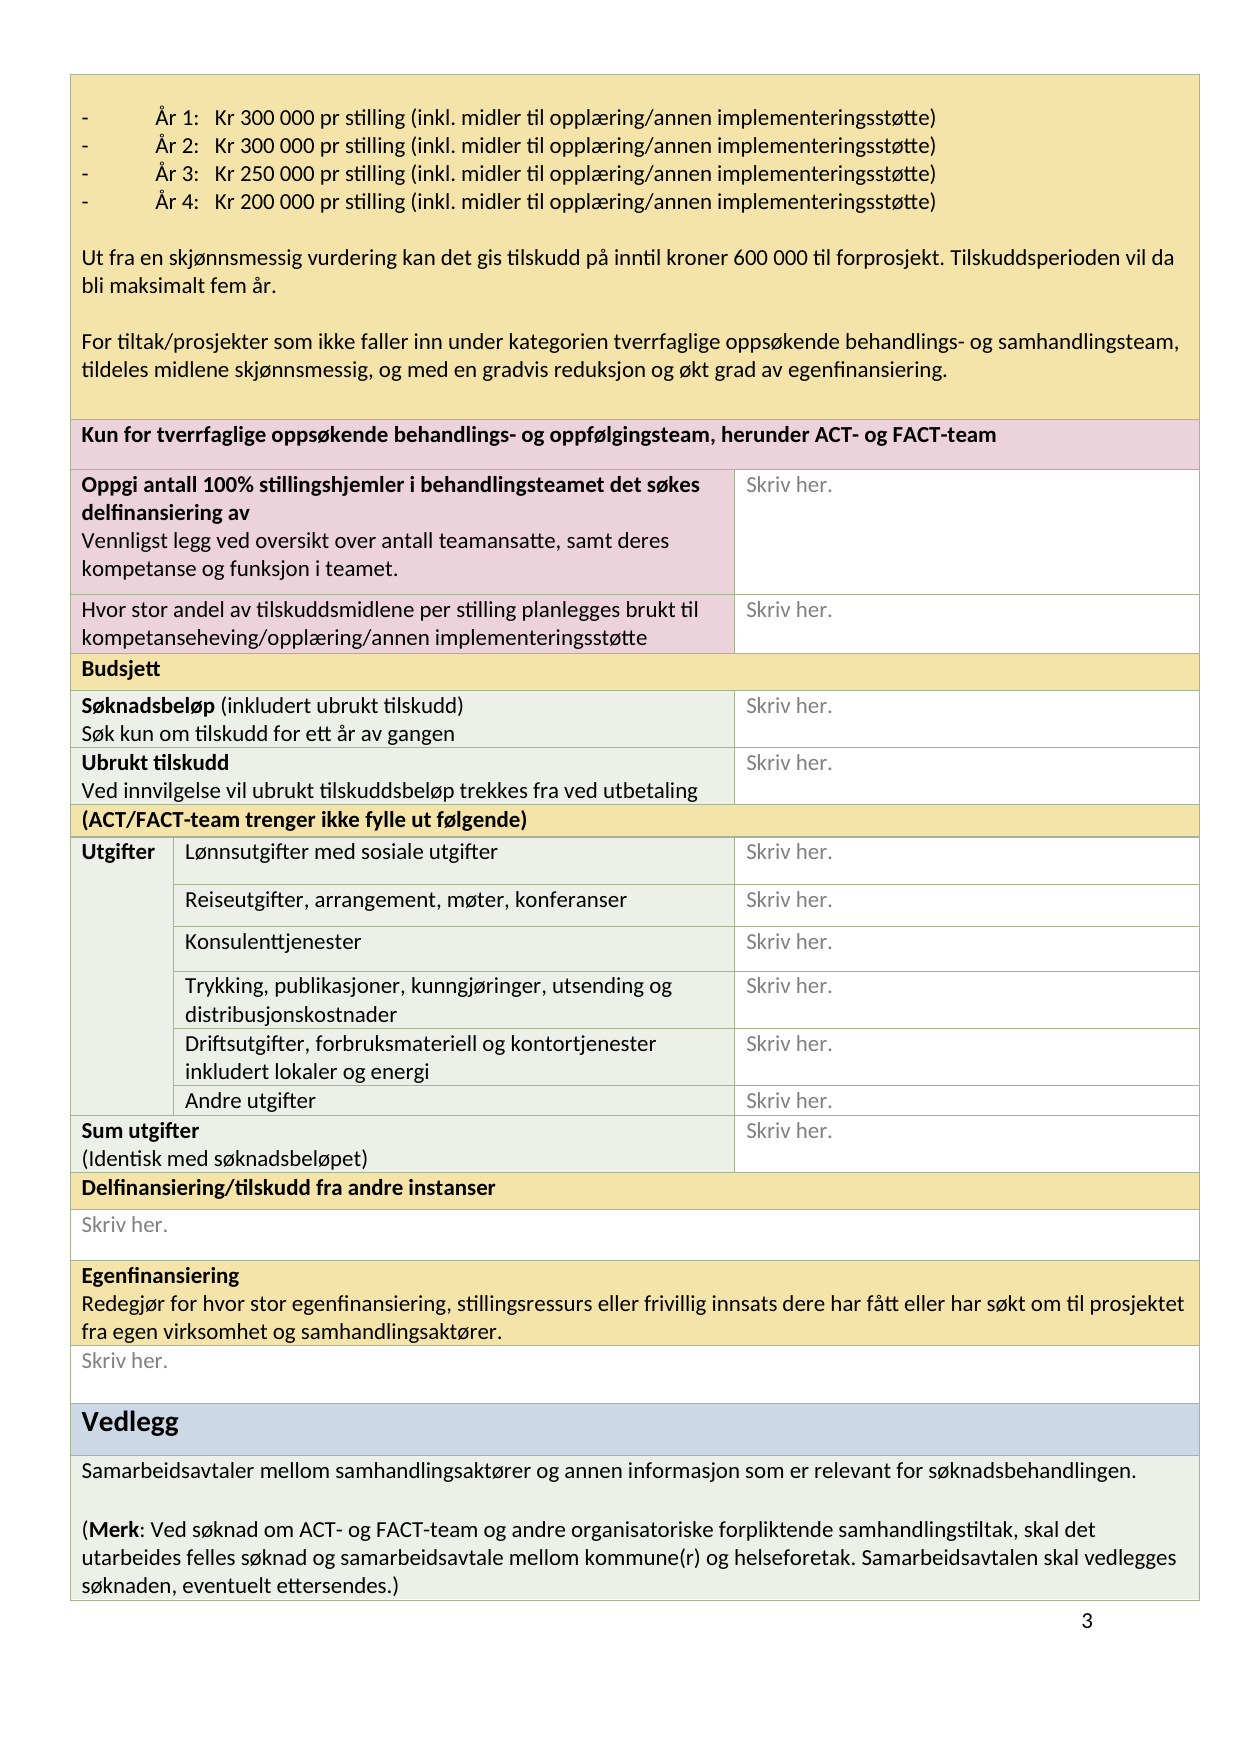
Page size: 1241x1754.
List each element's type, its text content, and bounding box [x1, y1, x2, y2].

table_cell Søknadsbeløp (inkludert ubrukt tilskudd) Søk kun om tilskudd for ett år av gangen [71, 691, 734, 747]
table_cell Sum utgifter (Identisk med søknadsbeløpet) [71, 1116, 734, 1172]
table_cell Egenfinansiering Redegjør for hvor stor egenfinansiering, stillingsressurs eller frivillig innsats dere har fått eller har søkt om til prosjektet fra egen virksomhet og samhandlingsaktører. [71, 1261, 1199, 1345]
table_cell Delfinansiering/tilskudd fra andre instanser [71, 1173, 1199, 1209]
table_cell Utgifter [71, 838, 173, 1115]
table_cell Ubrukt tilskudd Ved innvilgelse vil ubrukt tilskuddsbeløp trekkes fra ved utbetaling [71, 748, 734, 804]
table_cell Konsulenttjenester [174, 927, 734, 971]
table_cell Driftsutgifter, forbruksmateriell og kontortjenester inkludert lokaler og energi [174, 1029, 734, 1085]
table_cell Skriv her. [735, 691, 1199, 747]
table_cell Samarbeidsavtaler mellom samhandlingsaktører og annen informasjon som er relevant for søknadsbehandlingen. (Merk: Ved søknad om ACT- og FACT-team og andre organisatoriske forpliktende samhandlingstiltak, skal det utarbeides felles søknad og samarbeidsavtale mellom kommune(r) og helseforetak. Samarbeidsavtalen skal vedlegges søknaden, eventuelt ettersendes.) [71, 1456, 1199, 1599]
table_cell Trykking, publikasjoner, kunngjøringer, utsending og distribusjonskostnader [174, 972, 734, 1028]
table_cell Reiseutgifter, arrangement, møter, konferanser [174, 885, 734, 926]
table_cell Lønnsutgifter med sosiale utgifter [174, 838, 734, 884]
table_cell Skriv her. [735, 748, 1199, 804]
table_cell Budsjett [71, 654, 1199, 690]
table_cell Skriv her. [735, 1029, 1199, 1085]
table_cell Skriv her. [735, 838, 1199, 884]
table_cell (ACT/FACT-team trenger ikke fylle ut følgende) [71, 805, 1199, 836]
table_cell Skriv her. [71, 1346, 1199, 1402]
table_cell Skriv her. [735, 1086, 1199, 1115]
table_cell Skriv her. [71, 1210, 1199, 1260]
table_cell Kun for tverrfaglige oppsøkende behandlings- og oppfølgingsteam, herunder ACT- og FACT-team [71, 420, 1199, 469]
table_cell Skriv her. [735, 927, 1199, 971]
table_cell Hvor stor andel av tilskuddsmidlene per stilling planlegges brukt til kompetanseheving/opplæring/annen implementeringsstøtte [71, 595, 734, 653]
table_cell - År 1: Kr 300 000 pr stilling (inkl. midler til opplæring/annen implementeringsstøtte) - År 2: Kr 300 000 pr stilling (inkl. midler til opplæring/annen implementeringsstøtte) - År 3: Kr 250 000 pr stilling (inkl. midler til opplæring/annen implementeringsstøtte) - År 4: Kr 200 000 pr stilling (inkl. midler til opplæring/annen implementeringsstøtte) Ut fra en skjønnsmessig vurdering kan det gis tilskudd på inntil kroner 600 000 til forprosjekt. Tilskuddsperioden vil da bli maksimalt fem år. For tiltak/prosjekter som ikke faller inn under kategorien tverrfaglige oppsøkende behandlings- og samhandlingsteam, tildeles midlene skjønnsmessig, og med en gradvis reduksjon og økt grad av egenfinansiering. [71, 75, 1199, 419]
table_cell Skriv her. [735, 595, 1199, 653]
table_cell Andre utgifter [174, 1086, 734, 1115]
table_cell Skriv her. [735, 1116, 1199, 1172]
table_cell Skriv her. [735, 470, 1199, 594]
table_cell Vedlegg [71, 1404, 1199, 1455]
table_cell Oppgi antall 100% stillingshjemler i behandlingsteamet det søkes delfinansiering av Vennligst legg ved oversikt over antall teamansatte, samt deres kompetanse og funksjon i teamet. [71, 470, 734, 594]
table_cell Skriv her. [735, 972, 1199, 1028]
table_cell Skriv her. [735, 885, 1199, 926]
